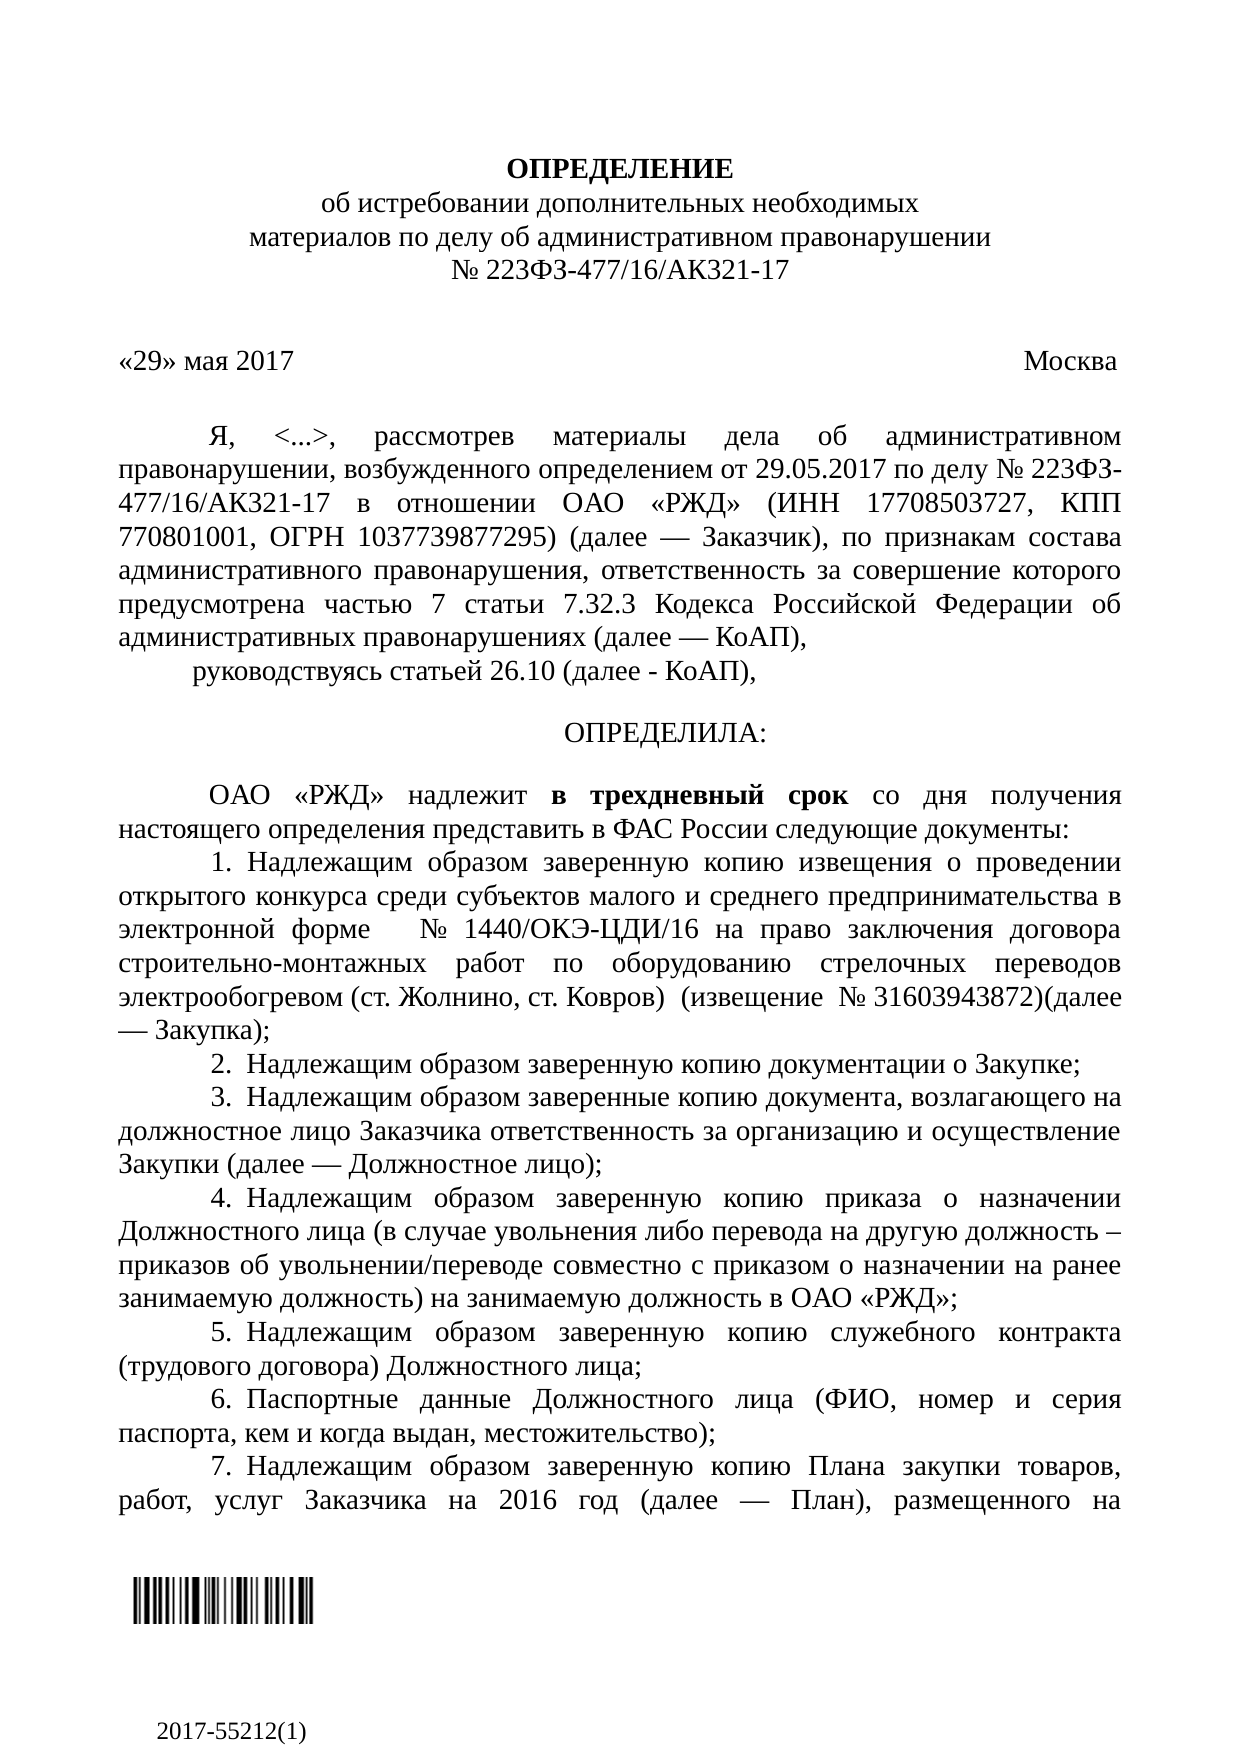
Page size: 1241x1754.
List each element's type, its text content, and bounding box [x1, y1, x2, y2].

text 1. Надлежащим образом заверенную копию извещения о проведении открытого конкурса среди субъектов малого и среднего предпринимательства в электронной форме № 1440/ОКЭ-ЦДИ/16 на право заключения договора строительно-монтажных работ по оборудованию стрелочных переводов электрообогревом (ст. Жолнино, ст. Ковров) (извещение № 31603943872)(далее — Закупка); [118, 844, 1122, 1046]
picture [118, 1577, 331, 1624]
text № 223ФЗ-477/16/АК321-17 [118, 252, 1122, 286]
list Паспортные данные Должностного лица (ФИО, номер и серия паспорта, кем и когда выдан, местожительство); [118, 1381, 1122, 1448]
list Надлежащим образом заверенные копию документа, возлагающего на должностное лицо Заказчика ответственность за организацию и осуществление Закупки (далее — Должностное лицо); [118, 1079, 1122, 1180]
text «29» мая 2017 Москва [118, 343, 1122, 377]
text ОАО «РЖД» надлежит в трехдневный срок со дня получения настоящего определения представить в ФАС России следующие документы: [118, 777, 1122, 844]
list Надлежащим образом заверенную копию документации о Закупке; [118, 1046, 1122, 1079]
text об истребовании дополнительных необходимых [118, 185, 1122, 219]
text руководствуясь статьей 26.10 (далее - КоАП), [118, 653, 1122, 686]
text Я, <...>, рассмотрев материалы дела об административном правонарушении, возбужденного определением от 29.05.2017 по делу № 223ФЗ-477/16/АК321-17 в отношении ОАО «РЖД» (ИНН 17708503727, КПП 770801001, ОГРН 1037739877295) (далее — Заказчик), по признакам состава административного правонарушения, ответственность за совершение которого предусмотрена частью 7 статьи 7.32.3 Кодекса Российской Федерации об административных правонарушениях (далее — КоАП), [118, 418, 1122, 653]
text материалов по делу об административном правонарушении [118, 219, 1122, 252]
text ОПРЕДЕЛЕНИЕ [118, 152, 1122, 185]
text ОПРЕДЕЛИЛА: [118, 715, 1122, 749]
list Надлежащим образом заверенную копию Плана закупки товаров, работ, услуг Заказчика на 2016 год (далее — План), размещенного на [118, 1448, 1122, 1515]
list Надлежащим образом заверенную копию приказа о назначении Должностного лица (в случае увольнения либо перевода на другую должность – приказов об увольнении/переводе совместно с приказом о назначении на ранее занимаемую должность) на занимаемую должность в ОАО «РЖД»; [118, 1180, 1122, 1314]
list Надлежащим образом заверенную копию служебного контракта (трудового договора) Должностного лица; [118, 1314, 1122, 1381]
